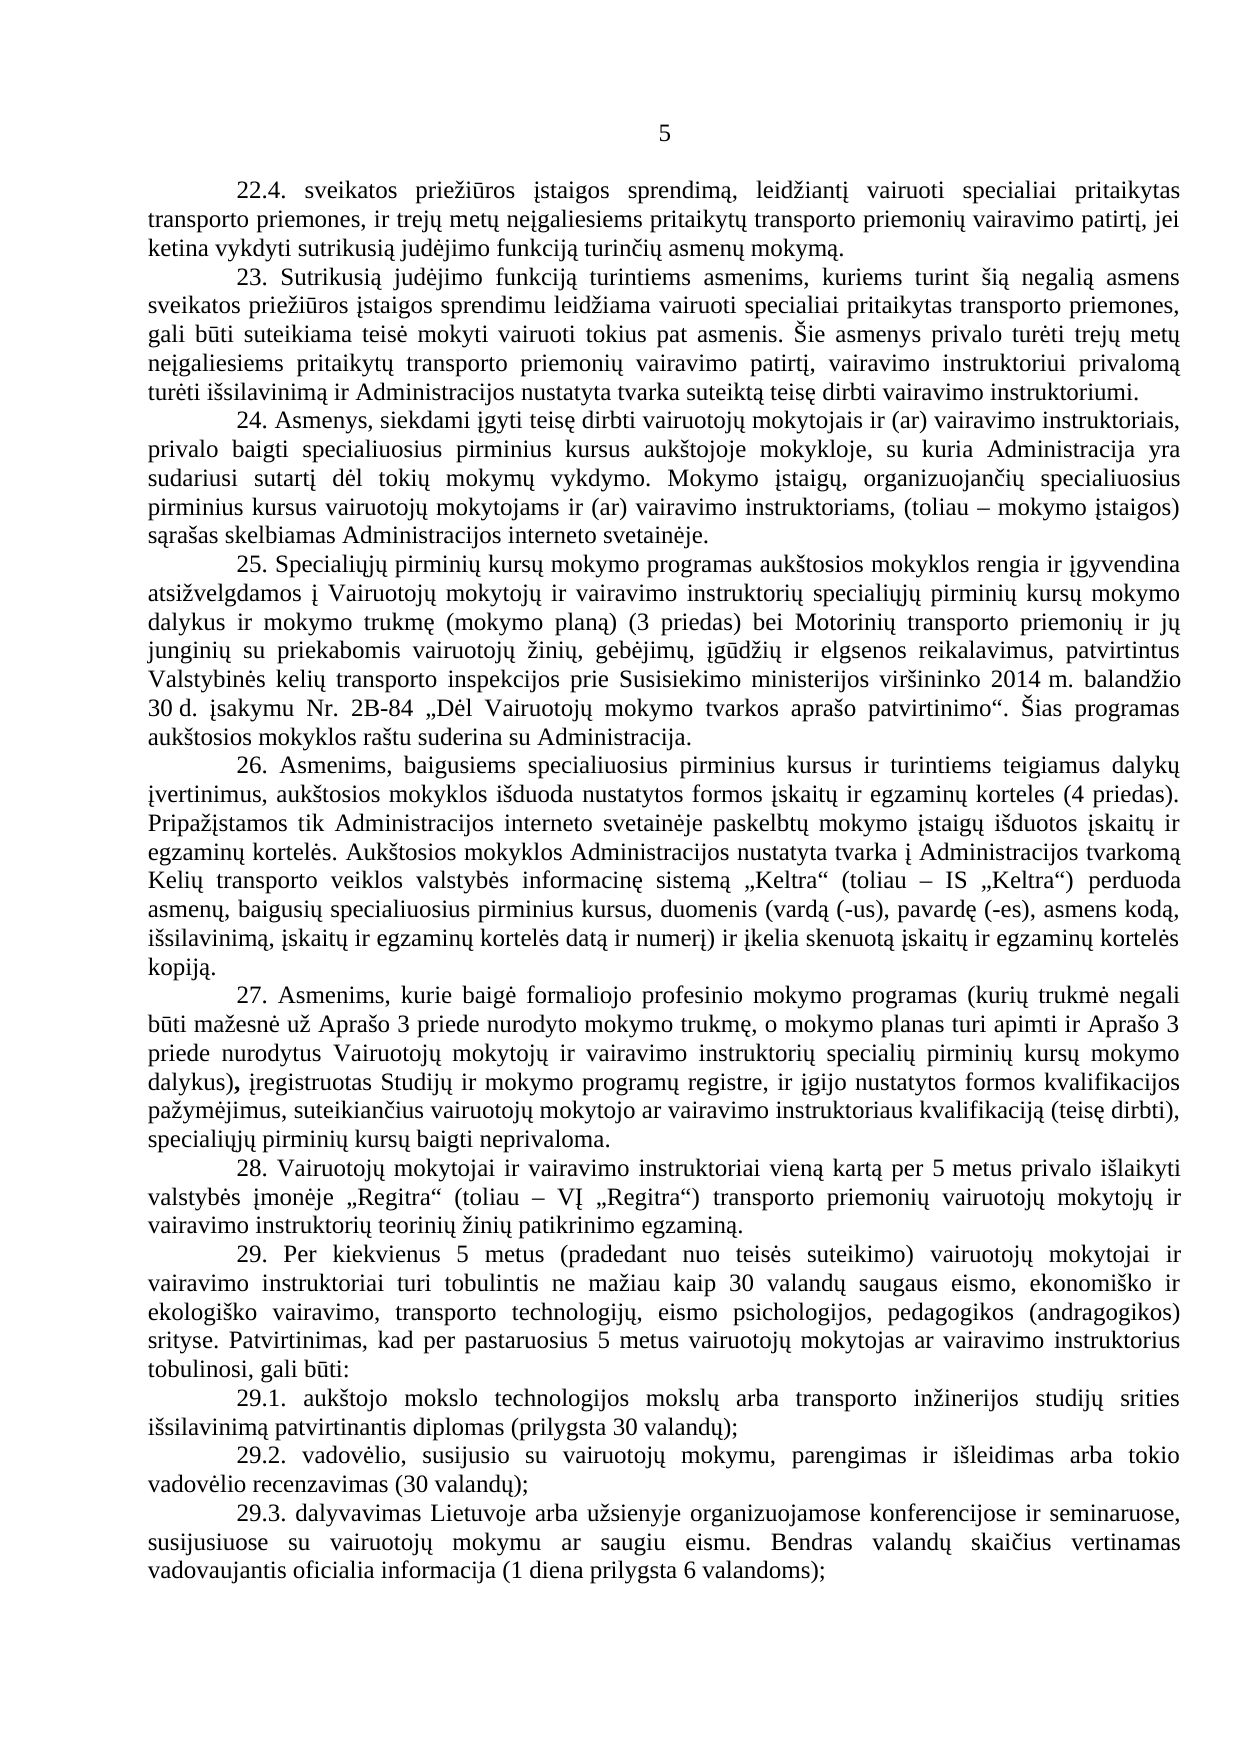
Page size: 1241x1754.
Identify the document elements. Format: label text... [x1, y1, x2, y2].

text 29. Per kiekvienus 5 metus (pradedant nuo teisės suteikimo) vairuotojų mokytojai ir vairavimo instruktoriai turi tobulintis ne mažiau kaip 30 valandų saugaus eismo, ekonomiško ir ekologiško vairavimo, transporto technologijų, eismo psichologijos, pedagogikos (andragogikos) srityse. Patvirtinimas, kad per pastaruosius 5 metus vairuotojų mokytojas ar vairavimo instruktorius tobulinosi, gali būti: [148, 1239, 1181, 1383]
text 23. Sutrikusią judėjimo funkciją turintiems asmenims, kuriems turint šią negalią asmens sveikatos priežiūros įstaigos sprendimu leidžiama vairuoti specialiai pritaikytas transporto priemones, gali būti suteikiama teisė mokyti vairuoti tokius pat asmenis. Šie asmenys privalo turėti trejų metų neįgaliesiems pritaikytų transporto priemonių vairavimo patirtį, vairavimo instruktoriui privalomą turėti išsilavinimą ir Administracijos nustatyta tvarka suteiktą teisę dirbti vairavimo instruktoriumi. [148, 262, 1181, 406]
text 26. Asmenims, baigusiems specialiuosius pirminius kursus ir turintiems teigiamus dalykų įvertinimus, aukštosios mokyklos išduoda nustatytos formos įskaitų ir egzaminų korteles (4 priedas). Pripažįstamos tik Administracijos interneto svetainėje paskelbtų mokymo įstaigų išduotos įskaitų ir egzaminų kortelės. Aukštosios mokyklos Administracijos nustatyta tvarka į Administracijos tvarkomą Kelių transporto veiklos valstybės informacinę sistemą „Keltra“ (toliau – IS „Keltra“) perduoda asmenų, baigusių specialiuosius pirminius kursus, duomenis (vardą (-us), pavardę (-es), asmens kodą, išsilavinimą, įskaitų ir egzaminų kortelės datą ir numerį) ir įkelia skenuotą įskaitų ir egzaminų kortelės kopiją. [148, 751, 1181, 981]
text 24. Asmenys, siekdami įgyti teisę dirbti vairuotojų mokytojais ir (ar) vairavimo instruktoriais, privalo baigti specialiuosius pirminius kursus aukštojoje mokykloje, su kuria Administracija yra sudariusi sutartį dėl tokių mokymų vykdymo. Mokymo įstaigų, organizuojančių specialiuosius pirminius kursus vairuotojų mokytojams ir (ar) vairavimo instruktoriams, (toliau – mokymo įstaigos) sąrašas skelbiamas Administracijos interneto svetainėje. [148, 406, 1181, 549]
text 28. Vairuotojų mokytojai ir vairavimo instruktoriai vieną kartą per 5 metus privalo išlaikyti valstybės įmonėje „Regitra“ (toliau – VĮ „Regitra“) transporto priemonių vairuotojų mokytojų ir vairavimo instruktorių teorinių žinių patikrinimo egzaminą. [148, 1153, 1181, 1239]
text 29.3. dalyvavimas Lietuvoje arba užsienyje organizuojamose konferencijose ir seminaruose, susijusiuose su vairuotojų mokymu ar saugiu eismu. Bendras valandų skaičius vertinamas vadovaujantis oficialia informacija (1 diena prilygsta 6 valandoms); [148, 1498, 1181, 1584]
text 29.1. aukštojo mokslo technologijos mokslų arba transporto inžinerijos studijų srities išsilavinimą patvirtinantis diplomas (prilygsta 30 valandų); [148, 1383, 1181, 1441]
text 29.2. vadovėlio, susijusio su vairuotojų mokymu, parengimas ir išleidimas arba tokio vadovėlio recenzavimas (30 valandų); [148, 1441, 1181, 1498]
text 25. Specialiųjų pirminių kursų mokymo programas aukštosios mokyklos rengia ir įgyvendina atsižvelgdamos į Vairuotojų mokytojų ir vairavimo instruktorių specialiųjų pirminių kursų mokymo dalykus ir mokymo trukmę (mokymo planą) (3 priedas) bei Motorinių transporto priemonių ir jų junginių su priekabomis vairuotojų žinių, gebėjimų, įgūdžių ir elgsenos reikalavimus, patvirtintus Valstybinės kelių transporto inspekcijos prie Susisiekimo ministerijos viršininko 2014 m. balandžio 30 d. įsakymu Nr. 2B-84 „Dėl Vairuotojų mokymo tvarkos aprašo patvirtinimo“. Šias programas aukštosios mokyklos raštu suderina su Administracija. [148, 549, 1181, 751]
text 22.4. sveikatos priežiūros įstaigos sprendimą, leidžiantį vairuoti specialiai pritaikytas transporto priemones, ir trejų metų neįgaliesiems pritaikytų transporto priemonių vairavimo patirtį, jei ketina vykdyti sutrikusią judėjimo funkciją turinčių asmenų mokymą. [148, 176, 1181, 262]
text 27. Asmenims, kurie baigė formaliojo profesinio mokymo programas (kurių trukmė negali būti mažesnė už Aprašo 3 priede nurodyto mokymo trukmę, o mokymo planas turi apimti ir Aprašo 3 priede nurodytus Vairuotojų mokytojų ir vairavimo instruktorių specialių pirminių kursų mokymo dalykus), įregistruotas Studijų ir mokymo programų registre, ir įgijo nustatytos formos kvalifikacijos pažymėjimus, suteikiančius vairuotojų mokytojo ar vairavimo instruktoriaus kvalifikaciją (teisę dirbti), specialiųjų pirminių kursų baigti neprivaloma. [148, 981, 1181, 1153]
